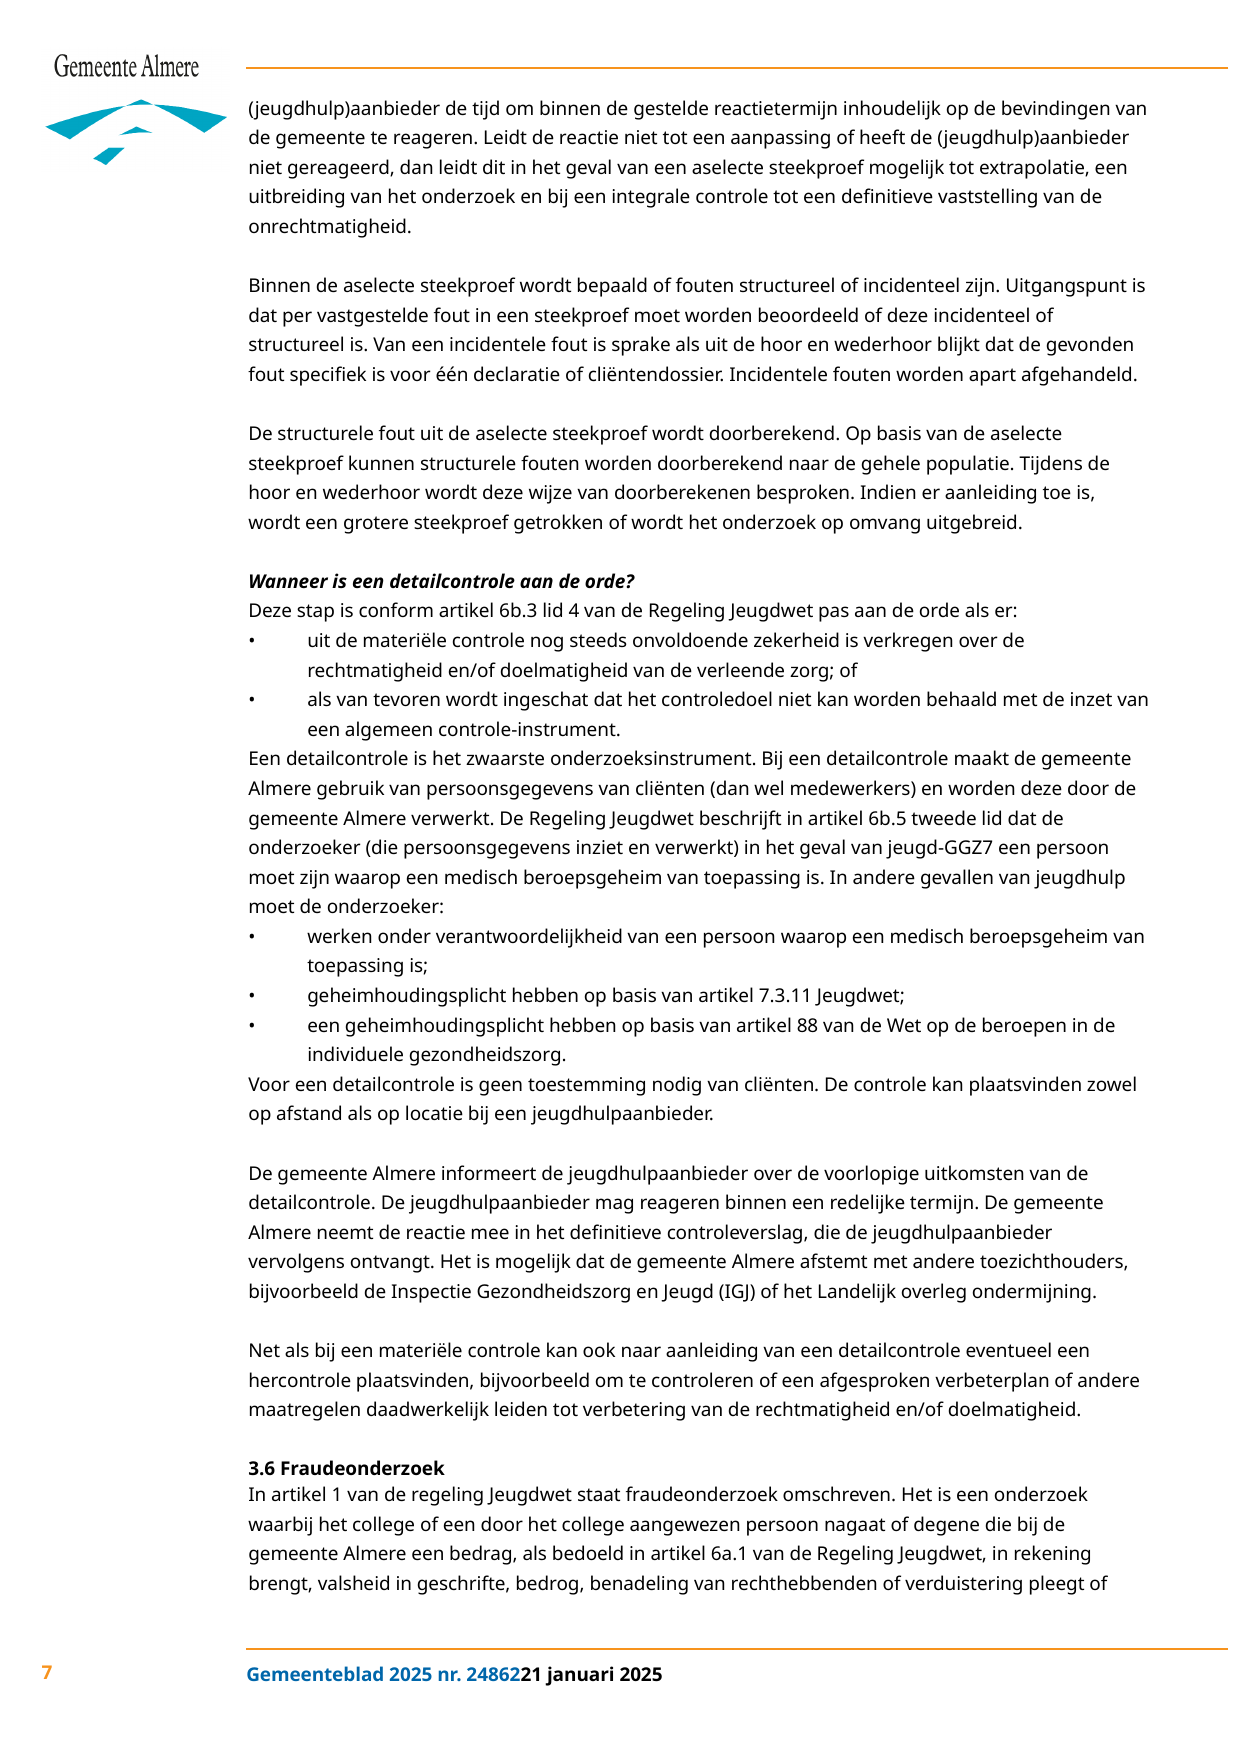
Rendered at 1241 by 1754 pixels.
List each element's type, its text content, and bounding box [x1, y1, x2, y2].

text Binnen de aselecte steekproef wordt bepaald of fouten structureel of incidenteel zijn. Uitgangspunt is dat per vastgestelde fout in een steekproef moet worden beoordeeld of deze incidenteel of structureel is. Van een incidentele fout is sprake als uit de hoor en wederhoor blijkt dat de gevonden fout specifiek is voor één declaratie of cliëntendossier. Incidentele fouten worden apart afgehandeld. [248, 272, 1152, 387]
list als van tevoren wordt ingeschat dat het controledoel niet kan worden behaald met de inzet van een algemeen controle-instrument. [248, 686, 1152, 742]
text 3.6 Fraudeonderzoek [248, 1456, 1152, 1481]
text Een detailcontrole is het zwaarste onderzoeksinstrument. Bij een detailcontrole maakt de gemeente Almere gebruik van persoonsgegevens van cliënten (dan wel medewerkers) en worden deze door de gemeente Almere verwerkt. De Regeling Jeugdwet beschrijft in artikel 6b.5 tweede lid dat de onderzoeker (die persoonsgegevens inziet en verwerkt) in het geval van jeugd-GGZ7 een persoon moet zijn waarop een medisch beroepsgeheim van toepassing is. In andere gevallen van jeugdhulp moet de onderzoeker: [248, 746, 1152, 919]
text De gemeente Almere informeert de jeugdhulpaanbieder over de voorlopige uitkomsten van de detailcontrole. De jeugdhulpaanbieder mag reageren binnen een redelijke termijn. De gemeente Almere neemt de reactie mee in het definitieve controleverslag, die de jeugdhulpaanbieder vervolgens ontvangt. Het is mogelijk dat de gemeente Almere afstemt met andere toezichthouders, bijvoorbeeld de Inspectie Gezondheidszorg en Jeugd (IGJ) of het Landelijk overleg ondermijning. [248, 1160, 1152, 1304]
list werken onder verantwoordelijkheid van een persoon waarop een medisch beroepsgeheim van toepassing is; [248, 923, 1152, 978]
text Deze stap is conform artikel 6b.3 lid 4 van de Regeling Jeugdwet pas aan de orde als er: [248, 598, 1152, 623]
text De structurele fout uit de aselecte steekproef wordt doorberekend. Op basis van de aselecte steekproef kunnen structurele fouten worden doorberekend naar de gehele populatie. Tijdens de hoor en wederhoor wordt deze wijze van doorberekenen besproken. Indien er aanleiding toe is, wordt een grotere steekproef getrokken of wordt het onderzoek op omvang uitgebreid. [248, 420, 1152, 535]
text Voor een detailcontrole is geen toestemming nodig van cliënten. De controle kan plaatsvinden zowel op afstand als op locatie bij een jeugdhulpaanbieder. [248, 1071, 1152, 1126]
list uit de materiële controle nog steeds onvoldoende zekerheid is verkregen over de rechtmatigheid en/of doelmatigheid van de verleende zorg; of [248, 627, 1152, 683]
text (jeugdhulp)aanbieder de tijd om binnen de gestelde reactietermijn inhoudelijk op de bevindingen van de gemeente te reageren. Leidt de reactie niet tot een aanpassing of heeft de (jeugdhulp)aanbieder niet gereageerd, dan leidt dit in het geval van een aselecte steekproef mogelijk tot extrapolatie, een uitbreiding van het onderzoek en bij een integrale controle tot een definitieve vaststelling van de onrechtmatigheid. [248, 95, 1152, 239]
text Wanneer is een detailcontrole aan de orde? [248, 568, 1152, 594]
text In artikel 1 van de regeling Jeugdwet staat fraudeonderzoek omschreven. Het is een onderzoek waarbij het college of een door het college aangewezen persoon nagaat of degene die bij de gemeente Almere een bedrag, als bedoeld in artikel 6a.1 van de Regeling Jeugdwet, in rekening brengt, valsheid in geschrifte, bedrog, benadeling van rechthebbenden of verduistering pleegt of [248, 1481, 1152, 1596]
text Net als bij een materiële controle kan ook naar aanleiding van een detailcontrole eventueel een hercontrole plaatsvinden, bijvoorbeeld om te controleren of een afgesproken verbeterplan of andere maatregelen daadwerkelijk leiden tot verbetering van de rechtmatigheid en/of doelmatigheid. [248, 1337, 1152, 1422]
list een geheimhoudingsplicht hebben op basis van artikel 88 van de Wet op de beroepen in de individuele gezondheidszorg. [248, 1012, 1152, 1067]
list geheimhoudingsplicht hebben op basis van artikel 7.3.11 Jeugdwet; [248, 982, 1152, 1008]
picture [41, 47, 231, 172]
